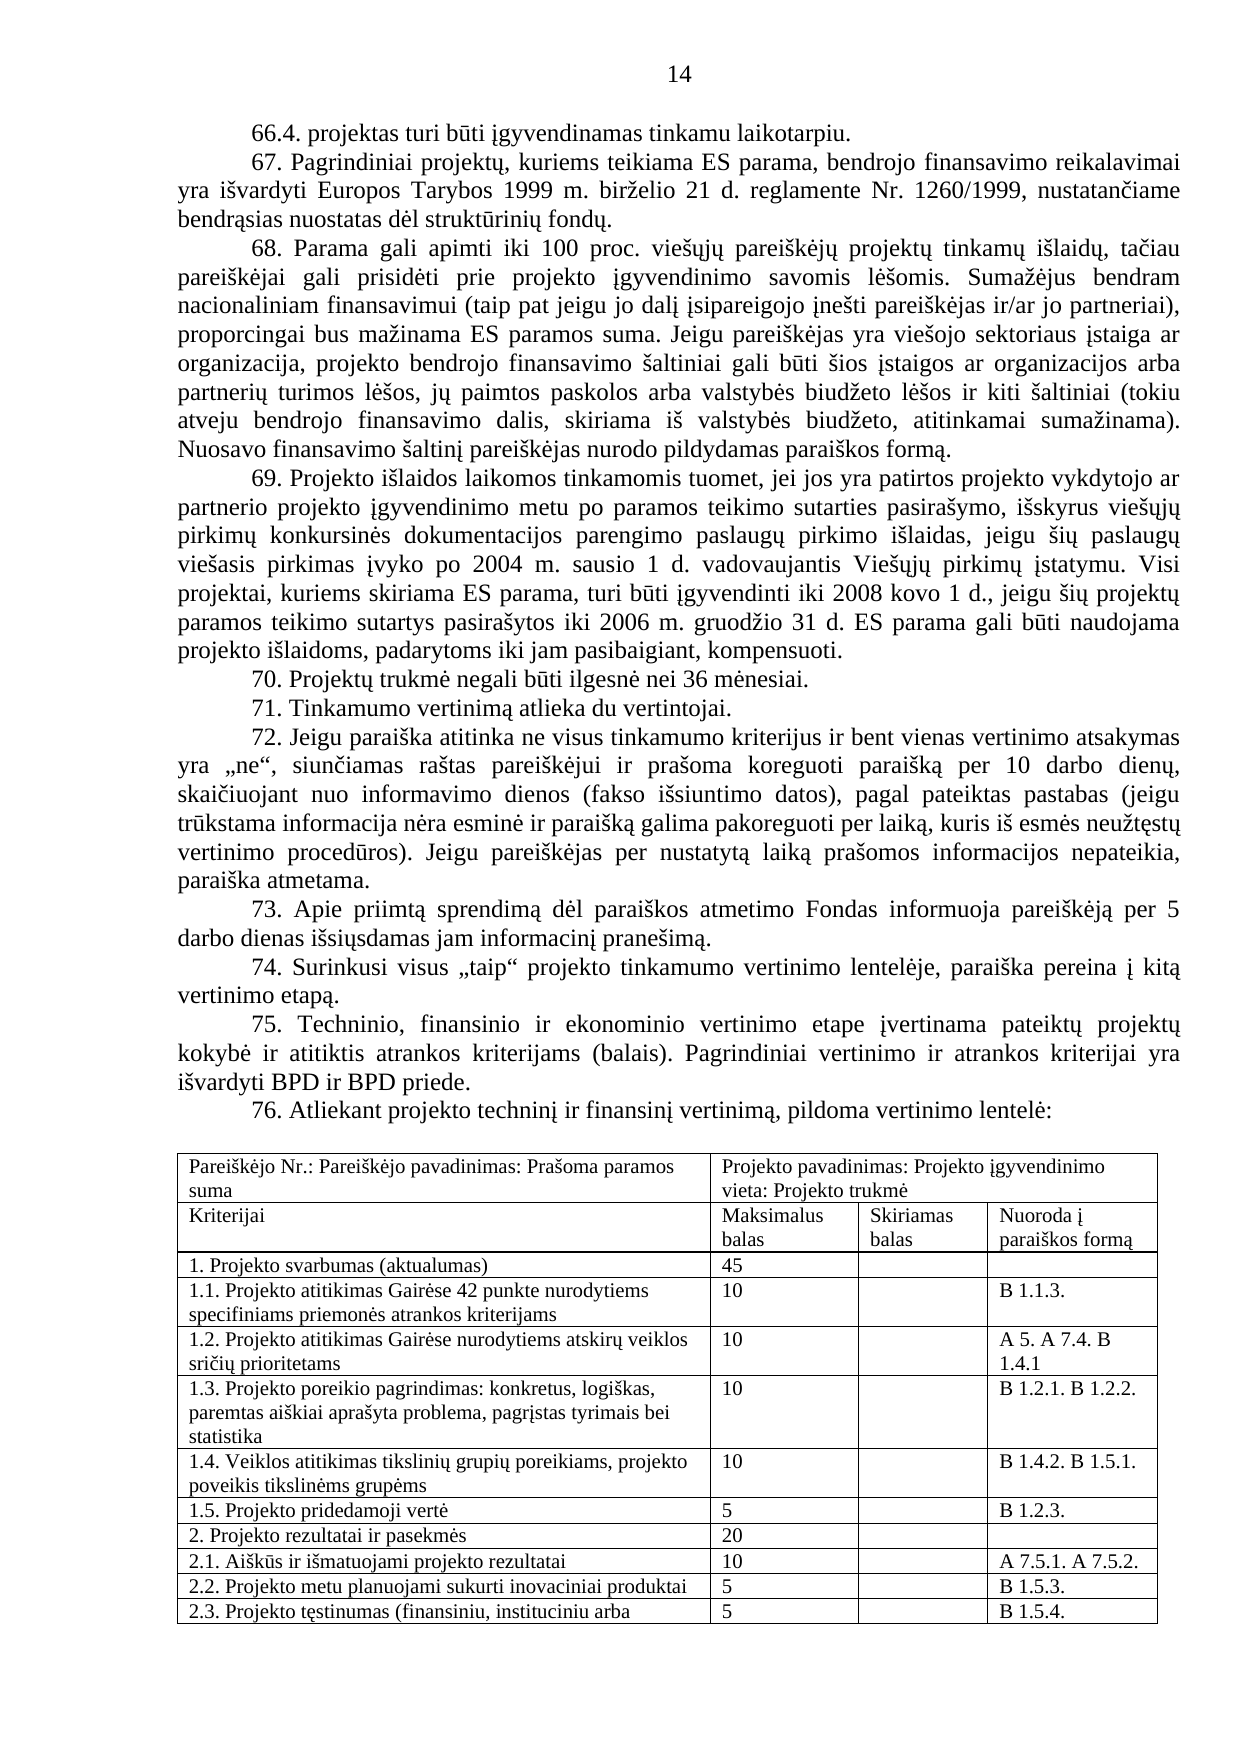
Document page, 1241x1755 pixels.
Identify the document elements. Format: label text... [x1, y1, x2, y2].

table_cell [859, 1253, 987, 1277]
table_cell 10 [711, 1376, 858, 1448]
table_cell 5 [711, 1574, 858, 1598]
table_cell Nuoroda į paraiškos formą [988, 1203, 1157, 1251]
table_cell Skiriamas balas [859, 1203, 987, 1251]
text 73. Apie priimtą sprendimą dėl paraiškos atmetimo Fondas informuoja pareiškėją per 5 darbo dienas išsiųsdamas jam informacinį pranešimą. [177, 894, 1181, 952]
text 66.4. projektas turi būti įgyvendinamas tinkamu laikotarpiu. [177, 118, 1181, 147]
table_cell [1158, 1326, 1181, 1375]
table_cell B 1.5.4. [988, 1599, 1157, 1623]
table_cell 20 [711, 1524, 858, 1547]
table_cell 1.1. Projekto atitikimas Gairėse 42 punkte nurodytiems specifiniams priemonės atrankos kriterijams [178, 1278, 710, 1326]
table_cell 1.3. Projekto poreikio pagrindimas: konkretus, logiškas, paremtas aiškiai aprašyta problema, pagrįstas tyrimais bei statistika [178, 1376, 710, 1448]
text 74. Surinkusi visus „taip“ projekto tinkamumo vertinimo lentelėje, paraiška pereina į kitą vertinimo etapą. [177, 952, 1181, 1009]
table_cell [1158, 1598, 1181, 1623]
table_cell [988, 1253, 1157, 1277]
table_cell [859, 1574, 987, 1598]
table_cell A 5. A 7.4. B 1.4.1 [988, 1327, 1157, 1375]
text 72. Jeigu paraiška atitinka ne visus tinkamumo kriterijus ir bent vienas vertinimo atsakymas yra „ne“, siunčiamas raštas pareiškėjui ir prašoma koreguoti paraišką per 10 darbo dienų, skaičiuojant nuo informavimo dienos (fakso išsiuntimo datos), pagal pateiktas pastabas (jeigu trūkstama informacija nėra esminė ir paraišką galima pakoreguoti per laiką, kuris iš esmės neužtęstų vertinimo procedūros). Jeigu pareiškėjas per nustatytą laiką prašomos informacijos nepateikia, paraiška atmetama. [177, 722, 1181, 894]
table_cell B 1.1.3. [988, 1278, 1157, 1326]
table_cell 1. Projekto svarbumas (aktualumas) [178, 1253, 710, 1277]
table_header Projekto pavadinimas: Projekto įgyvendinimo vieta: Projekto trukmė [711, 1154, 1157, 1202]
table_cell 1.2. Projekto atitikimas Gairėse nurodytiems atskirų veiklos sričių prioritetams [178, 1327, 710, 1375]
table_cell 45 [711, 1253, 858, 1277]
table_cell [1158, 1277, 1181, 1326]
text 71. Tinkamumo vertinimą atlieka du vertintojai. [177, 693, 1181, 722]
table_cell A 7.5.1. A 7.5.2. [988, 1549, 1157, 1573]
text 67. Pagrindiniai projektų, kuriems teikiama ES parama, bendrojo finansavimo reikalavimai yra išvardyti Europos Tarybos 1999 m. birželio 21 d. reglamente Nr. 1260/1999, nustatančiame bendrąsias nuostatas dėl struktūrinių fondų. [177, 147, 1181, 233]
table_cell [859, 1524, 987, 1547]
table_cell Maksimalus balas [711, 1203, 858, 1251]
table_cell [988, 1524, 1157, 1547]
table_cell 2.3. Projekto tęstinumas (finansiniu, instituciniu arba [178, 1599, 710, 1623]
table_cell 5 [711, 1498, 858, 1522]
table_cell [859, 1449, 987, 1497]
table_cell 2. Projekto rezultatai ir pasekmės [178, 1524, 710, 1547]
table_cell 10 [711, 1449, 858, 1497]
text 70. Projektų trukmė negali būti ilgesnė nei 36 mėnesiai. [177, 664, 1181, 693]
table_header Pareiškėjo Nr.: Pareiškėjo pavadinimas: Prašoma paramos suma [178, 1154, 710, 1202]
text 68. Parama gali apimti iki 100 proc. viešųjų pareiškėjų projektų tinkamų išlaidų, tačiau pareiškėjai gali prisidėti prie projekto įgyvendinimo savomis lėšomis. Sumažėjus bendram nacionaliniam finansavimui (taip pat jeigu jo dalį įsipareigojo įnešti pareiškėjas ir/ar jo partneriai), proporcingai bus mažinama ES paramos suma. Jeigu pareiškėjas yra viešojo sektoriaus įstaiga ar organizacija, projekto bendrojo finansavimo šaltiniai gali būti šios įstaigos ar organizacijos arba partnerių turimos lėšos, jų paimtos paskolos arba valstybės biudžeto lėšos ir kiti šaltiniai (tokiu atveju bendrojo finansavimo dalis, skiriama iš valstybės biudžeto, atitinkamai sumažinama). Nuosavo finansavimo šaltinį pareiškėjas nurodo pildydamas paraiškos formą. [177, 233, 1181, 463]
table_cell Kriterijai [178, 1203, 710, 1251]
table_header [1158, 1153, 1181, 1202]
table_cell [859, 1376, 987, 1448]
table_cell B 1.5.3. [988, 1574, 1157, 1598]
text 69. Projekto išlaidos laikomos tinkamomis tuomet, jei jos yra patirtos projekto vykdytojo ar partnerio projekto įgyvendinimo metu po paramos teikimo sutarties pasirašymo, išskyrus viešųjų pirkimų konkursinės dokumentacijos parengimo paslaugų pirkimo išlaidas, jeigu šių paslaugų viešasis pirkimas įvyko po 2004 m. sausio 1 d. vadovaujantis Viešųjų pirkimų įstatymu. Visi projektai, kuriems skiriama ES parama, turi būti įgyvendinti iki 2008 kovo 1 d., jeigu šių projektų paramos teikimo sutartys pasirašytos iki 2006 m. gruodžio 31 d. ES parama gali būti naudojama projekto išlaidoms, padarytoms iki jam pasibaigiant, kompensuoti. [177, 463, 1181, 664]
table_cell [1158, 1573, 1181, 1598]
table_cell [1158, 1251, 1181, 1277]
table_cell 2.1. Aiškūs ir išmatuojami projekto rezultatai [178, 1549, 710, 1573]
table_cell B 1.4.2. B 1.5.1. [988, 1449, 1157, 1497]
table_cell [859, 1327, 987, 1375]
table_cell [1158, 1497, 1181, 1522]
table_cell [1158, 1548, 1181, 1573]
table_cell [1158, 1523, 1181, 1547]
table_cell [859, 1599, 987, 1623]
table_cell 2.2. Projekto metu planuojami sukurti inovaciniai produktai [178, 1574, 710, 1598]
table_cell B 1.2.1. B 1.2.2. [988, 1376, 1157, 1448]
table_cell 5 [711, 1599, 858, 1623]
text 75. Techninio, finansinio ir ekonominio vertinimo etape įvertinama pateiktų projektų kokybė ir atitiktis atrankos kriterijams (balais). Pagrindiniai vertinimo ir atrankos kriterijai yra išvardyti BPD ir BPD priede. [177, 1009, 1181, 1096]
text 76. Atliekant projekto techninį ir finansinį vertinimą, pildoma vertinimo lentelė: [177, 1096, 1181, 1124]
table_cell 10 [711, 1549, 858, 1573]
table_cell 10 [711, 1278, 858, 1326]
table_cell 1.5. Projekto pridedamoji vertė [178, 1498, 710, 1522]
table_cell [859, 1278, 987, 1326]
table_cell 1.4. Veiklos atitikimas tikslinių grupių poreikiams, projekto poveikis tikslinėms grupėms [178, 1449, 710, 1497]
table_cell 10 [711, 1327, 858, 1375]
table_cell [859, 1498, 987, 1522]
table_cell [859, 1549, 987, 1573]
table_cell [1158, 1375, 1181, 1448]
table_cell [1158, 1448, 1181, 1497]
table_cell [1158, 1202, 1181, 1251]
table_cell B 1.2.3. [988, 1498, 1157, 1522]
